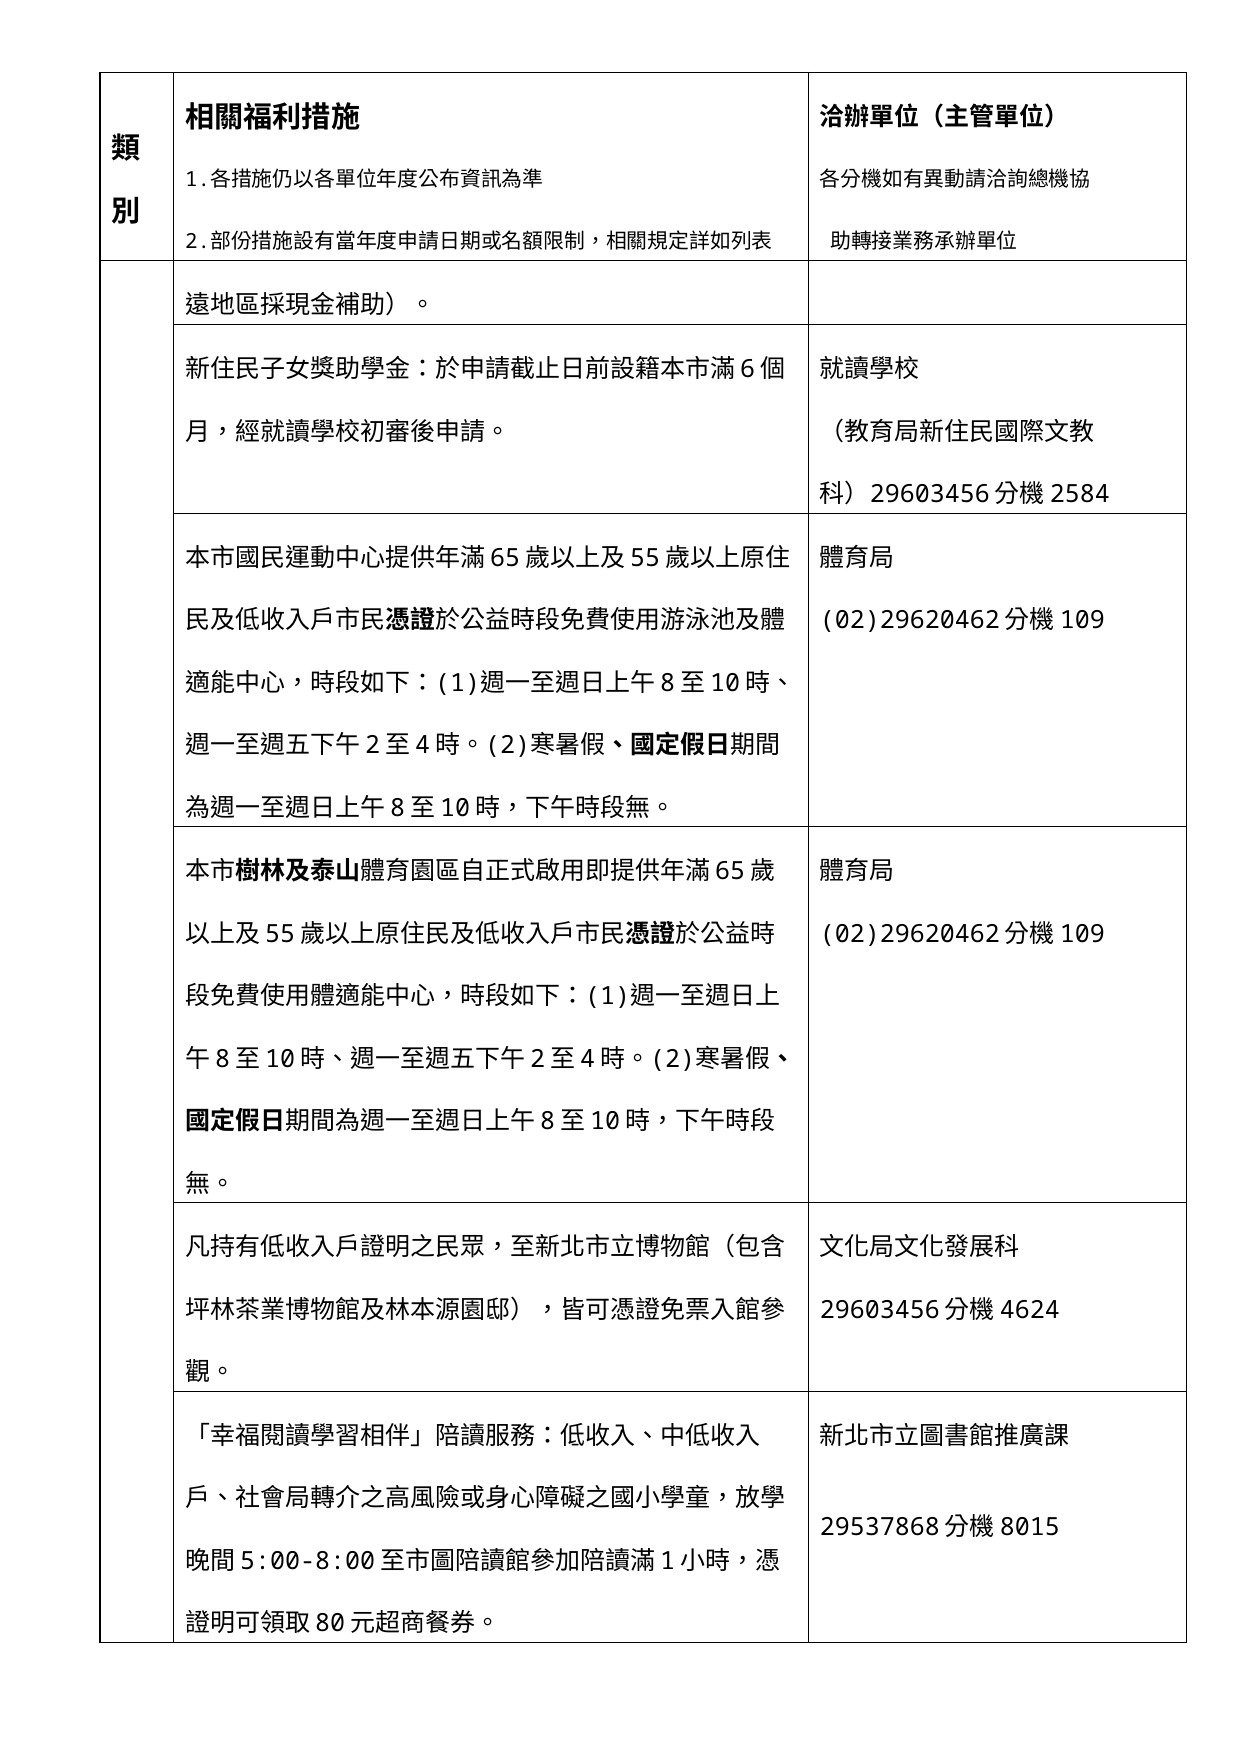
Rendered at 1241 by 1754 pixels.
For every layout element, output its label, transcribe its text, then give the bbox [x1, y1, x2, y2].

table_cell 本市國民運動中心提供年滿65歲以上及55歲以上原住民及低收入戶市民憑證於公益時段免費使用游泳池及體適能中心，時段如下：(1)週一至週日上午8至10時、週一至週五下午2至4時。(2)寒暑假、國定假日期間為週一至週日上午8至10時，下午時段無。 [174, 514, 808, 826]
table_cell 凡持有低收入戶證明之民眾，至新北市立博物館（包含坪林茶業博物館及林本源園邸），皆可憑證免票入館參觀。 [174, 1203, 808, 1391]
table_cell [809, 261, 1186, 324]
table_cell 文化局文化發展科 29603456分機4624 [809, 1203, 1186, 1391]
table_cell 「幸福閱讀學習相伴」陪讀服務：低收入、中低收入戶、社會局轉介之高風險或身心障礙之國小學童，放學晚間5:00-8:00至市圖陪讀館參加陪讀滿1小時，憑證明可領取80元超商餐券。 [174, 1392, 808, 1642]
table_header 相關福利措施 1.各措施仍以各單位年度公布資訊為準 2.部份措施設有當年度申請日期或名額限制，相關規定詳如列表 [174, 73, 808, 260]
table_cell 新北市立圖書館推廣課 29537868分機8015 [809, 1392, 1186, 1642]
table_cell 新住民子女獎助學金：於申請截止日前設籍本市滿6個月，經就讀學校初審後申請。 [174, 325, 808, 512]
table_cell 就讀學校 （教育局新住民國際文教科）29603456分機2584 [809, 325, 1186, 512]
table_cell 本市樹林及泰山體育園區自正式啟用即提供年滿65歲以上及55歲以上原住民及低收入戶市民憑證於公益時段免費使用體適能中心，時段如下：(1)週一至週日上午8至10時、週一至週五下午2至4時。(2)寒暑假、國定假日期間為週一至週日上午8至10時，下午時段無。 [174, 827, 808, 1202]
table_header 洽辦單位（主管單位） 各分機如有異動請洽詢總機協 助轉接業務承辦單位 [809, 73, 1186, 260]
table_header 類別 [101, 73, 173, 260]
table_cell 遠地區採現金補助）。 [174, 261, 808, 324]
table_cell 體育局 (02)29620462分機109 [809, 827, 1186, 1202]
table_cell 體育局 (02)29620462分機109 [809, 514, 1186, 826]
